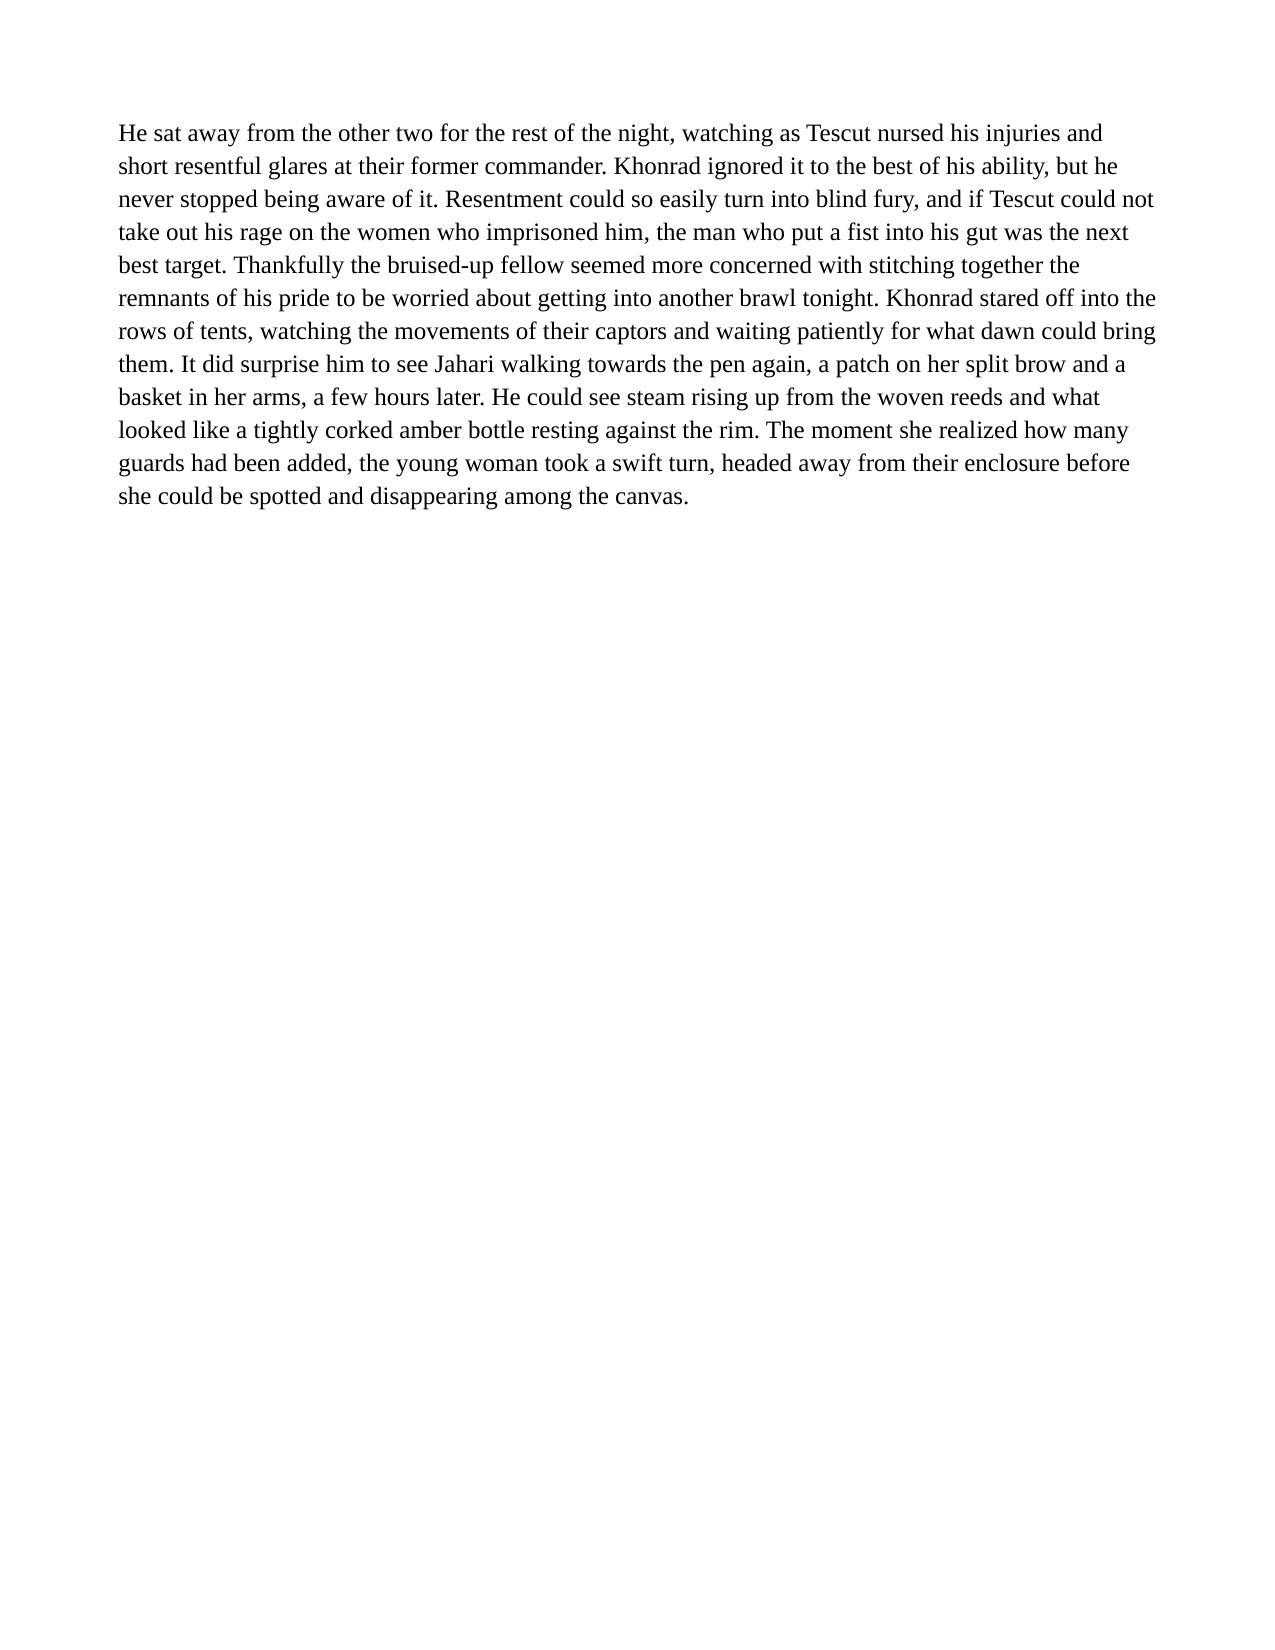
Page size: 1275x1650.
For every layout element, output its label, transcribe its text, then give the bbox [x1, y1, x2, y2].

text He sat away from the other two for the rest of the night, watching as Tescut nursed his injuries and short resentful glares at their former commander. Khonrad ignored it to the best of his ability, but he never stopped being aware of it. Resentment could so easily turn into blind fury, and if Tescut could not take out his rage on the women who imprisoned him, the man who put a fist into his gut was the next best target. Thankfully the bruised-up fellow seemed more concerned with stitching together the remnants of his pride to be worried about getting into another brawl tonight. Khonrad stared off into the rows of tents, watching the movements of their captors and waiting patiently for what dawn could bring them. It did surprise him to see Jahari walking towards the pen again, a patch on her split brow and a basket in her arms, a few hours later. He could see steam rising up from the woven reeds and what looked like a tightly corked amber bottle resting against the rim. The moment she realized how many guards had been added, the young woman took a swift turn, headed away from their enclosure before she could be spotted and disappearing among the canvas. [118, 118, 1157, 510]
